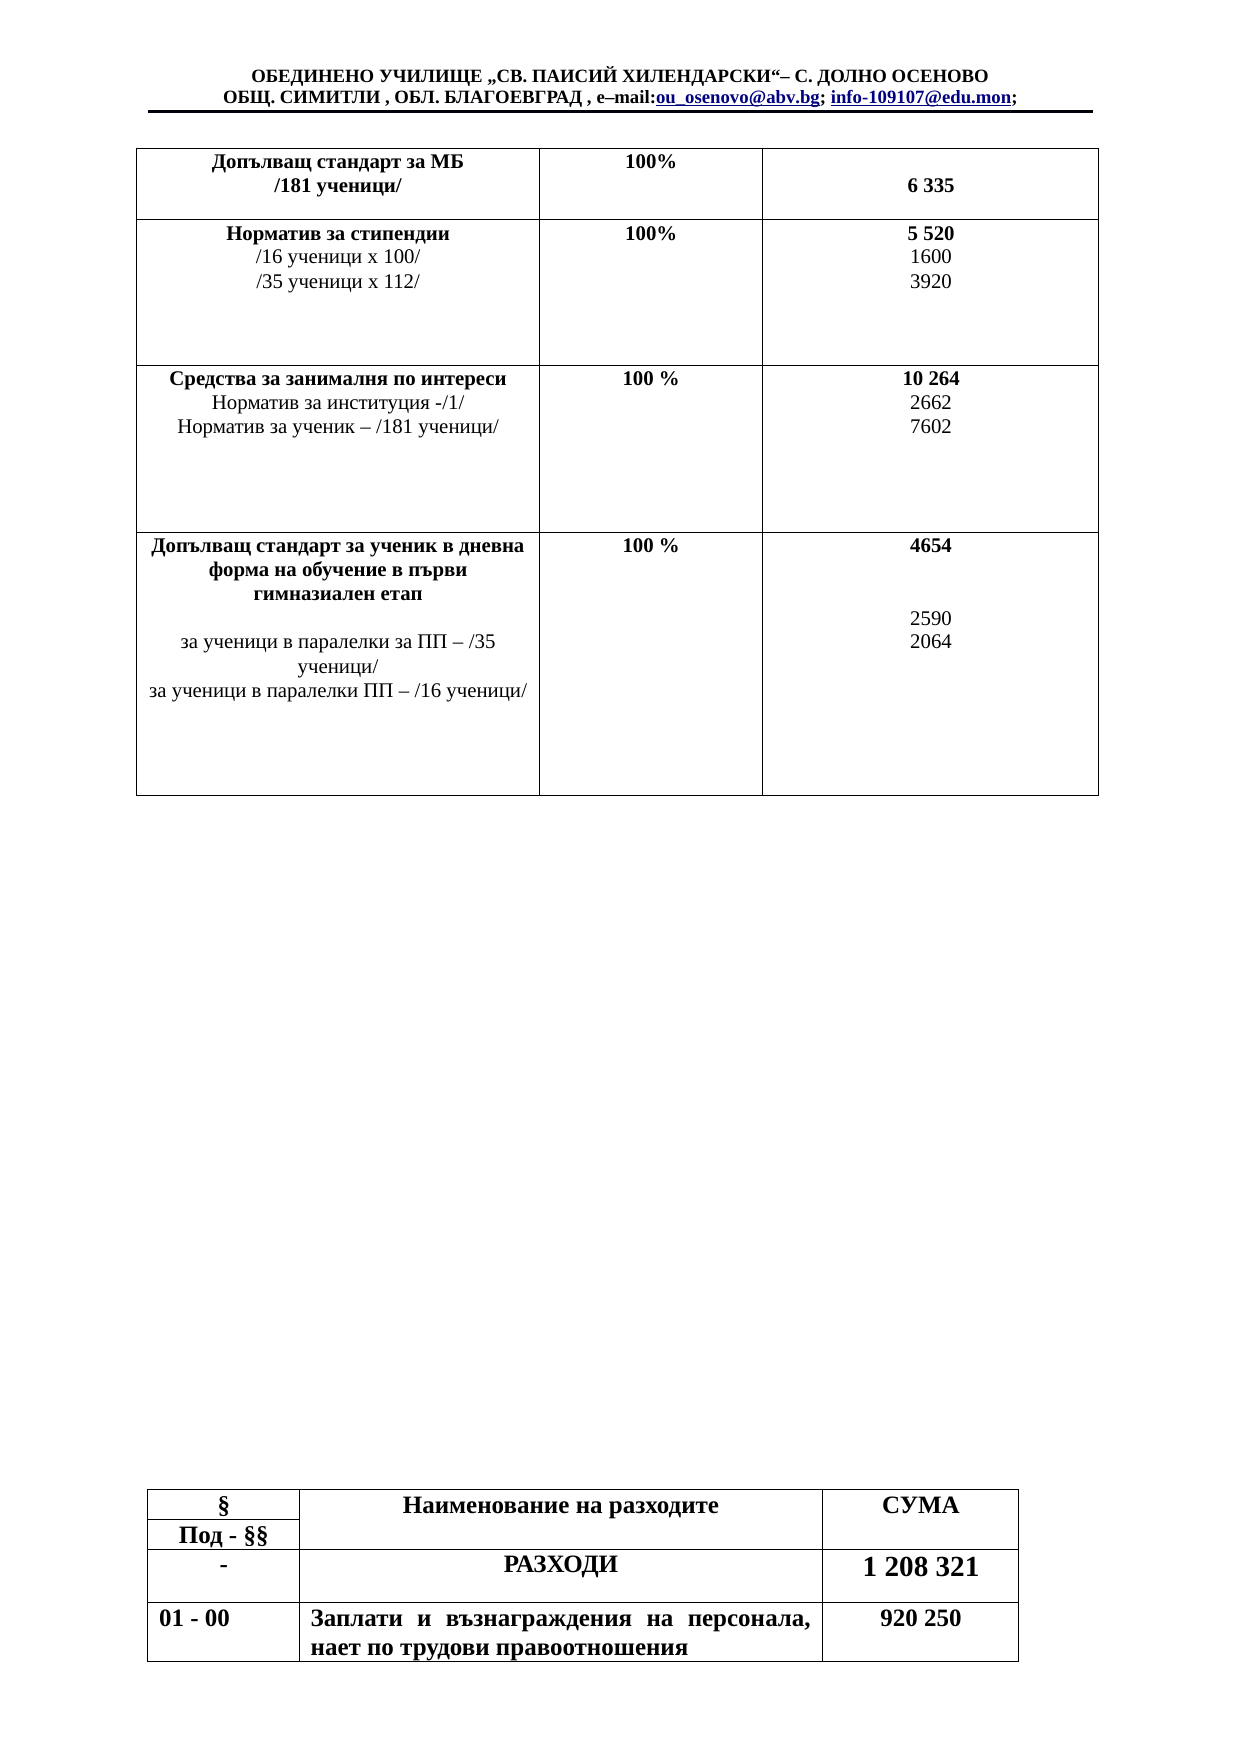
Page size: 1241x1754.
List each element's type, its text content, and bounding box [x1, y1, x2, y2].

table_cell 5 520 1600 3920 [763, 220, 1098, 365]
table_cell - [148, 1550, 299, 1602]
table_header § [148, 1490, 299, 1519]
table_cell 100% [540, 149, 762, 219]
table_cell 100 % [540, 533, 762, 795]
table_cell 4654 2590 2064 [763, 533, 1098, 795]
table_cell Допълващ стандарт за ученик в дневна форма на обучение в първи гимназиален етап за ученици в паралелки за ПП – /35 ученици/ за ученици в паралелки ПП – /16 ученици/ [137, 533, 539, 795]
table_cell Допълващ стандарт за МБ /181 ученици/ [137, 149, 539, 219]
table_cell Норматив за стипендии /16 ученици x 100/ /35 ученици х 112/ [137, 220, 539, 365]
table_cell Заплати и възнаграждения на персонала, нает по трудови правоотношения [300, 1603, 822, 1661]
table_cell 920 250 [823, 1603, 1018, 1661]
table_cell 01 - 00 [148, 1603, 299, 1661]
table_cell 6 335 [763, 149, 1098, 219]
table_cell 100% [540, 220, 762, 365]
table_header Наименование на разходите [300, 1490, 822, 1548]
table_cell 100 % [540, 366, 762, 532]
table_cell РАЗХОДИ [300, 1550, 822, 1602]
table_cell Средства за занималня по интереси Норматив за институция -/1/ Норматив за ученик – /181 ученици/ [137, 366, 539, 532]
table_cell Под - §§ [148, 1520, 299, 1548]
table_cell 10 264 2662 7602 [763, 366, 1098, 532]
table_header СУМА [823, 1490, 1018, 1548]
table_cell 1 208 321 [823, 1550, 1018, 1602]
